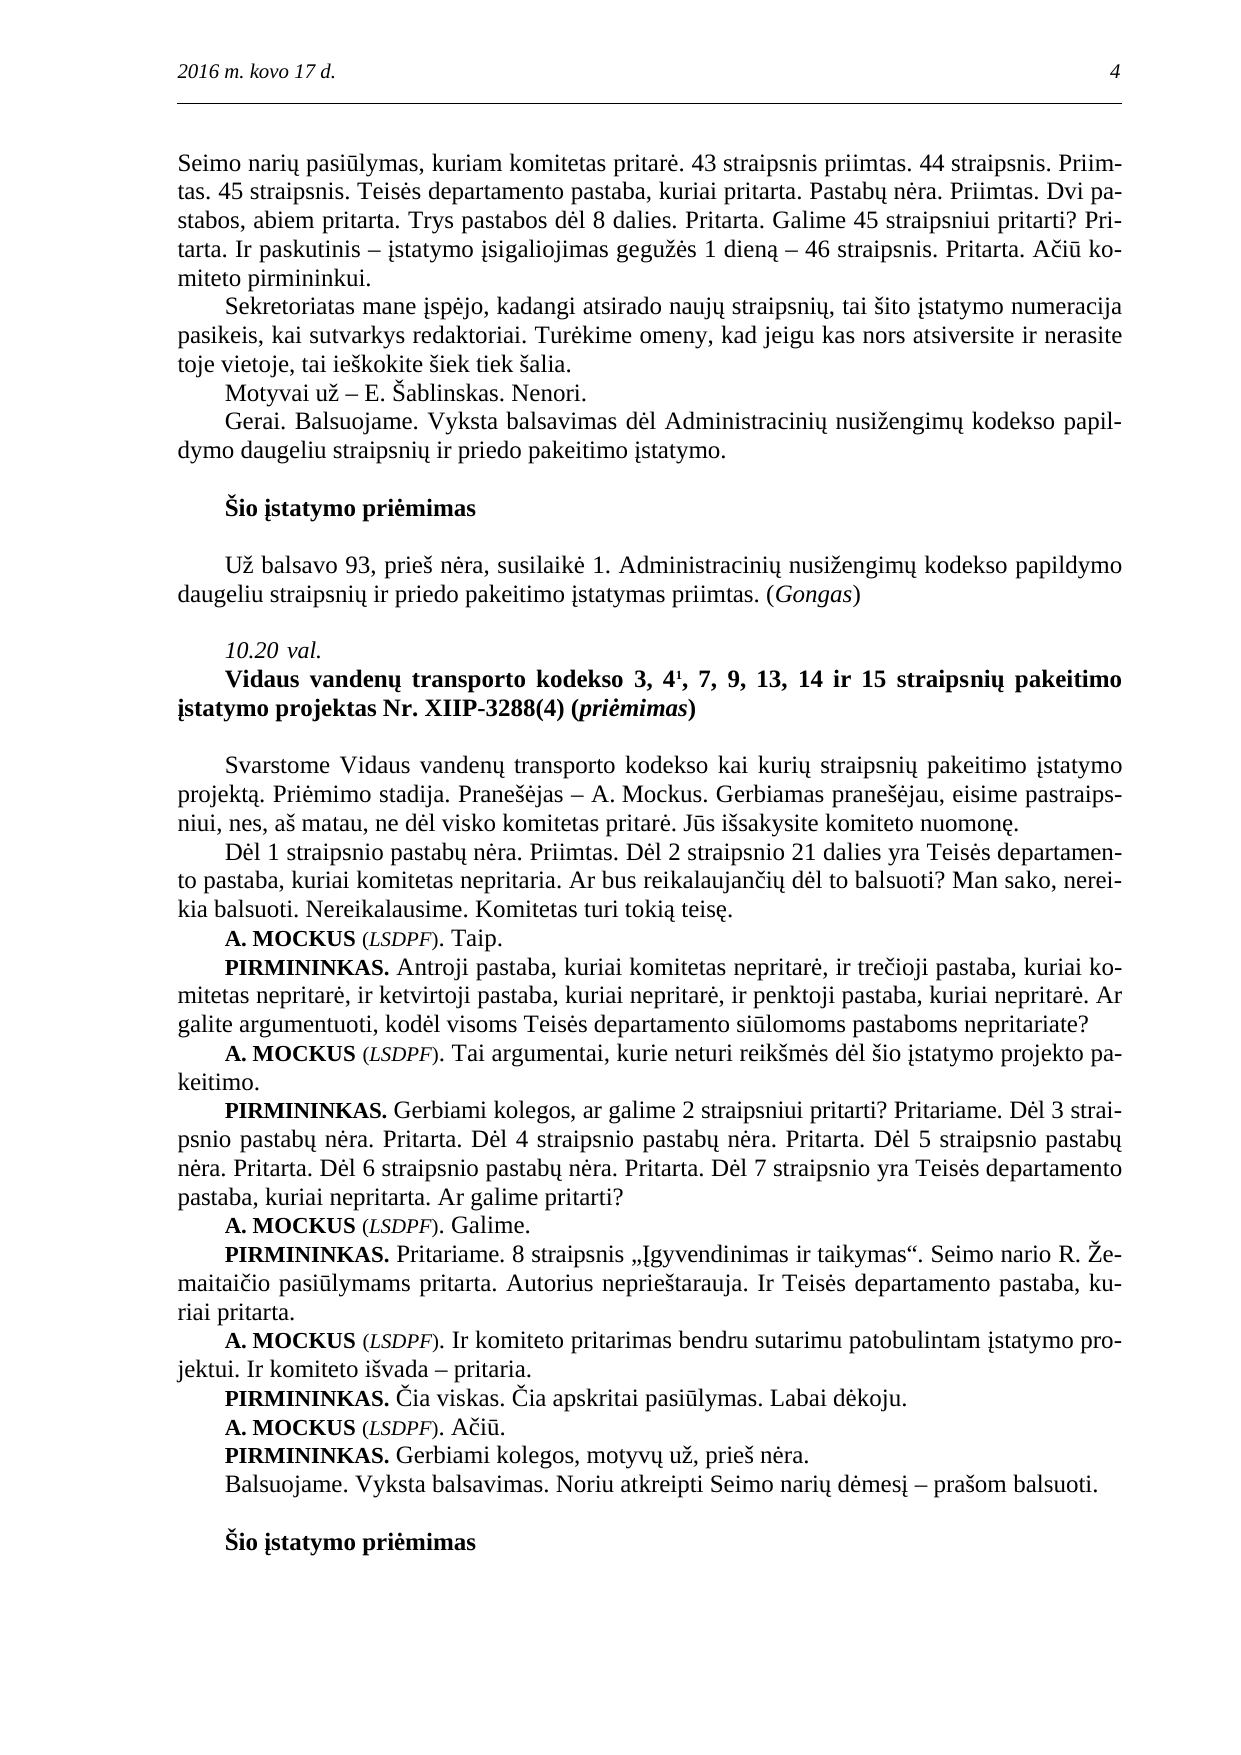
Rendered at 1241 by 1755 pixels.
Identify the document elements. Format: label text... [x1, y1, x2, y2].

text PIRMININKAS. Ant­ro­ji pa­sta­ba, ku­riai ko­mi­te­tas ne­pri­ta­rė, ir tre­čio­ji pa­sta­ba, ku­riai ko­mi­te­tas ne­pri­ta­rė, ir ket­vir­to­ji pa­sta­ba, ku­riai ne­pri­ta­rė, ir penk­to­ji pa­sta­ba, ku­riai ne­pri­ta­rė. Ar ga­li­te ar­gu­men­tuo­ti, ko­dėl vi­soms Tei­sės de­par­ta­men­to siū­lo­moms pa­sta­boms ne­pri­ta­ria­te? [177, 952, 1122, 1038]
text Bal­suo­ja­me. Vyks­ta bal­sa­vi­mas. No­riu at­kreip­ti Sei­mo na­rių dė­me­sį – pra­šom bal­suo­ti. [177, 1469, 1122, 1498]
text PIRMININKAS. Pri­ta­ria­me. 8 straips­nis „Įgy­ven­di­ni­mas ir tai­ky­mas“. Sei­mo na­rio R. Že­mai­tai­čio pa­siū­ly­mams pri­tar­ta. Au­to­rius ne­pri­eš­ta­rau­ja. Ir Tei­sės de­par­ta­men­to pa­sta­ba, ku­riai pri­tar­ta. [177, 1239, 1122, 1325]
text A. MOCKUS (LSDPF). Ačiū. [177, 1412, 1122, 1440]
text Už bal­sa­vo 93, prieš nė­ra, su­si­lai­kė 1. Ad­mi­nist­ra­ci­nių nu­si­žen­gi­mų ko­dek­so pa­pil­dy­mo dau­ge­liu straips­nių ir prie­do pa­kei­ti­mo įsta­ty­mas pri­im­tas. (Gon­gas) [177, 550, 1122, 608]
text Šio įsta­ty­mo pri­ėmi­mas [177, 493, 1122, 521]
text PIRMININKAS. Ger­bia­mi ko­le­gos, ar ga­li­me 2 straips­niui pri­tar­ti? Pri­ta­ria­me. Dėl 3 strai­ps­nio pa­sta­bų nė­ra. Pri­tar­ta. Dėl 4 straips­nio pa­sta­bų nė­ra. Pri­tar­ta. Dėl 5 straips­nio pa­sta­bų nė­ra. Pri­tar­ta. Dėl 6 straips­nio pa­sta­bų nė­ra. Pri­tar­ta. Dėl 7 straips­nio yra Tei­sės de­par­ta­men­to pa­sta­ba, ku­riai ne­pri­tar­ta. Ar ga­li­me pri­tar­ti? [177, 1095, 1122, 1210]
text Ge­rai. Bal­suo­ja­me. Vyks­ta bal­sa­vi­mas dėl Ad­mi­nist­ra­ci­nių nu­si­žen­gi­mų ko­dek­so pa­pil­dy­mo dau­ge­liu straips­nių ir prie­do pa­kei­ti­mo įsta­ty­mo. [177, 406, 1122, 464]
text Šio įsta­ty­mo pri­ėmi­mas [177, 1527, 1122, 1555]
text PIRMININKAS. Ger­bia­mi ko­le­gos, mo­ty­vų už, prieš nė­ra. [177, 1440, 1122, 1469]
text Svars­to­me Vi­daus van­de­nų trans­por­to ko­dek­so kai ku­rių straips­nių pa­kei­ti­mo įsta­ty­mo pro­jek­tą. Pri­ėmi­mo sta­di­ja. Pra­ne­šė­jas – A. Moc­kus. Ger­bia­mas pra­ne­šė­jau, ei­si­me pa­straips­niui, nes, aš ma­tau, ne dėl vis­ko ko­mi­te­tas pri­ta­rė. Jūs iš­sa­ky­si­te ko­mi­te­to nuo­mo­nę. [177, 750, 1122, 837]
text PIRMININKAS. Čia vis­kas. Čia ap­skri­tai pa­siū­ly­mas. La­bai dė­ko­ju. [177, 1383, 1122, 1412]
text Dėl 1 straips­nio pa­sta­bų nė­ra. Pri­im­tas. Dėl 2 straips­nio 21 da­lies yra Tei­sės de­par­ta­men­to pa­sta­ba, ku­riai ko­mi­te­tas ne­pri­ta­ria. Ar bus rei­ka­lau­jan­čių dėl to bal­suo­ti? Man sa­ko, ne­rei­kia bal­suo­ti. Ne­rei­ka­lau­si­me. Ko­mi­te­tas tu­ri to­kią tei­sę. [177, 837, 1122, 923]
text Mo­ty­vai už – E. Šab­lins­kas. Ne­no­ri. [177, 378, 1122, 406]
text Sek­re­to­ria­tas ma­ne įspė­jo, ka­dan­gi at­si­ra­do nau­jų straips­nių, tai ši­to įsta­ty­mo nu­me­ra­ci­ja pa­si­keis, kai su­tvar­kys re­dak­to­riai. Tu­rė­ki­me ome­ny, kad jei­gu kas nors at­si­ver­si­te ir ne­ra­si­te to­je vie­to­je, tai ieš­ko­ki­te šiek tiek ša­lia. [177, 291, 1122, 378]
text A. MOCKUS (LSDPF). Tai ar­gu­men­tai, ku­rie ne­tu­ri reikš­mės dėl šio įsta­ty­mo pro­jek­to pa­kei­ti­mo. [177, 1038, 1122, 1095]
text Sei­mo na­rių pa­siū­ly­mas, ku­riam ko­mi­te­tas pri­ta­rė. 43 straips­nis pri­im­tas. 44 straips­nis. Pri­im­tas. 45 straips­nis. Tei­sės de­par­ta­men­to pa­sta­ba, ku­riai pri­tar­ta. Pa­sta­bų nė­ra. Pri­im­tas. Dvi pa­sta­bos, abiem pri­tar­ta. Trys pa­sta­bos dėl 8 da­lies. Pri­tar­ta. Ga­li­me 45 straips­niui pri­tar­ti? Pri­tar­ta. Ir pas­ku­ti­nis – įsta­ty­mo įsi­ga­lio­ji­mas ge­gu­žės 1 die­ną – 46 straips­nis. Pri­tar­ta. Ačiū ko­mi­te­to pir­mi­nin­kui. [177, 148, 1122, 291]
text A. MOCKUS (LSDPF). Ir ko­mi­te­to pri­ta­ri­mas ben­dru su­ta­ri­mu pa­to­bu­lin­tam įsta­ty­mo pro­jek­tui. Ir ko­mi­te­to iš­va­da – pri­ta­ria. [177, 1325, 1122, 1383]
text Vi­daus van­de­nų trans­por­to ko­dek­so 3, 41, 7, 9, 13, 14 ir 15 straips­nių pa­kei­ti­mo įstaty­mo pro­jek­tas Nr. XIIP-3288(4) (pri­ėmi­mas) [177, 664, 1122, 722]
text 10.20 val. [224, 636, 1122, 664]
text A. MOCKUS (LSDPF). Ga­li­me. [177, 1210, 1122, 1239]
text A. MOCKUS (LSDPF). Taip. [177, 923, 1122, 952]
